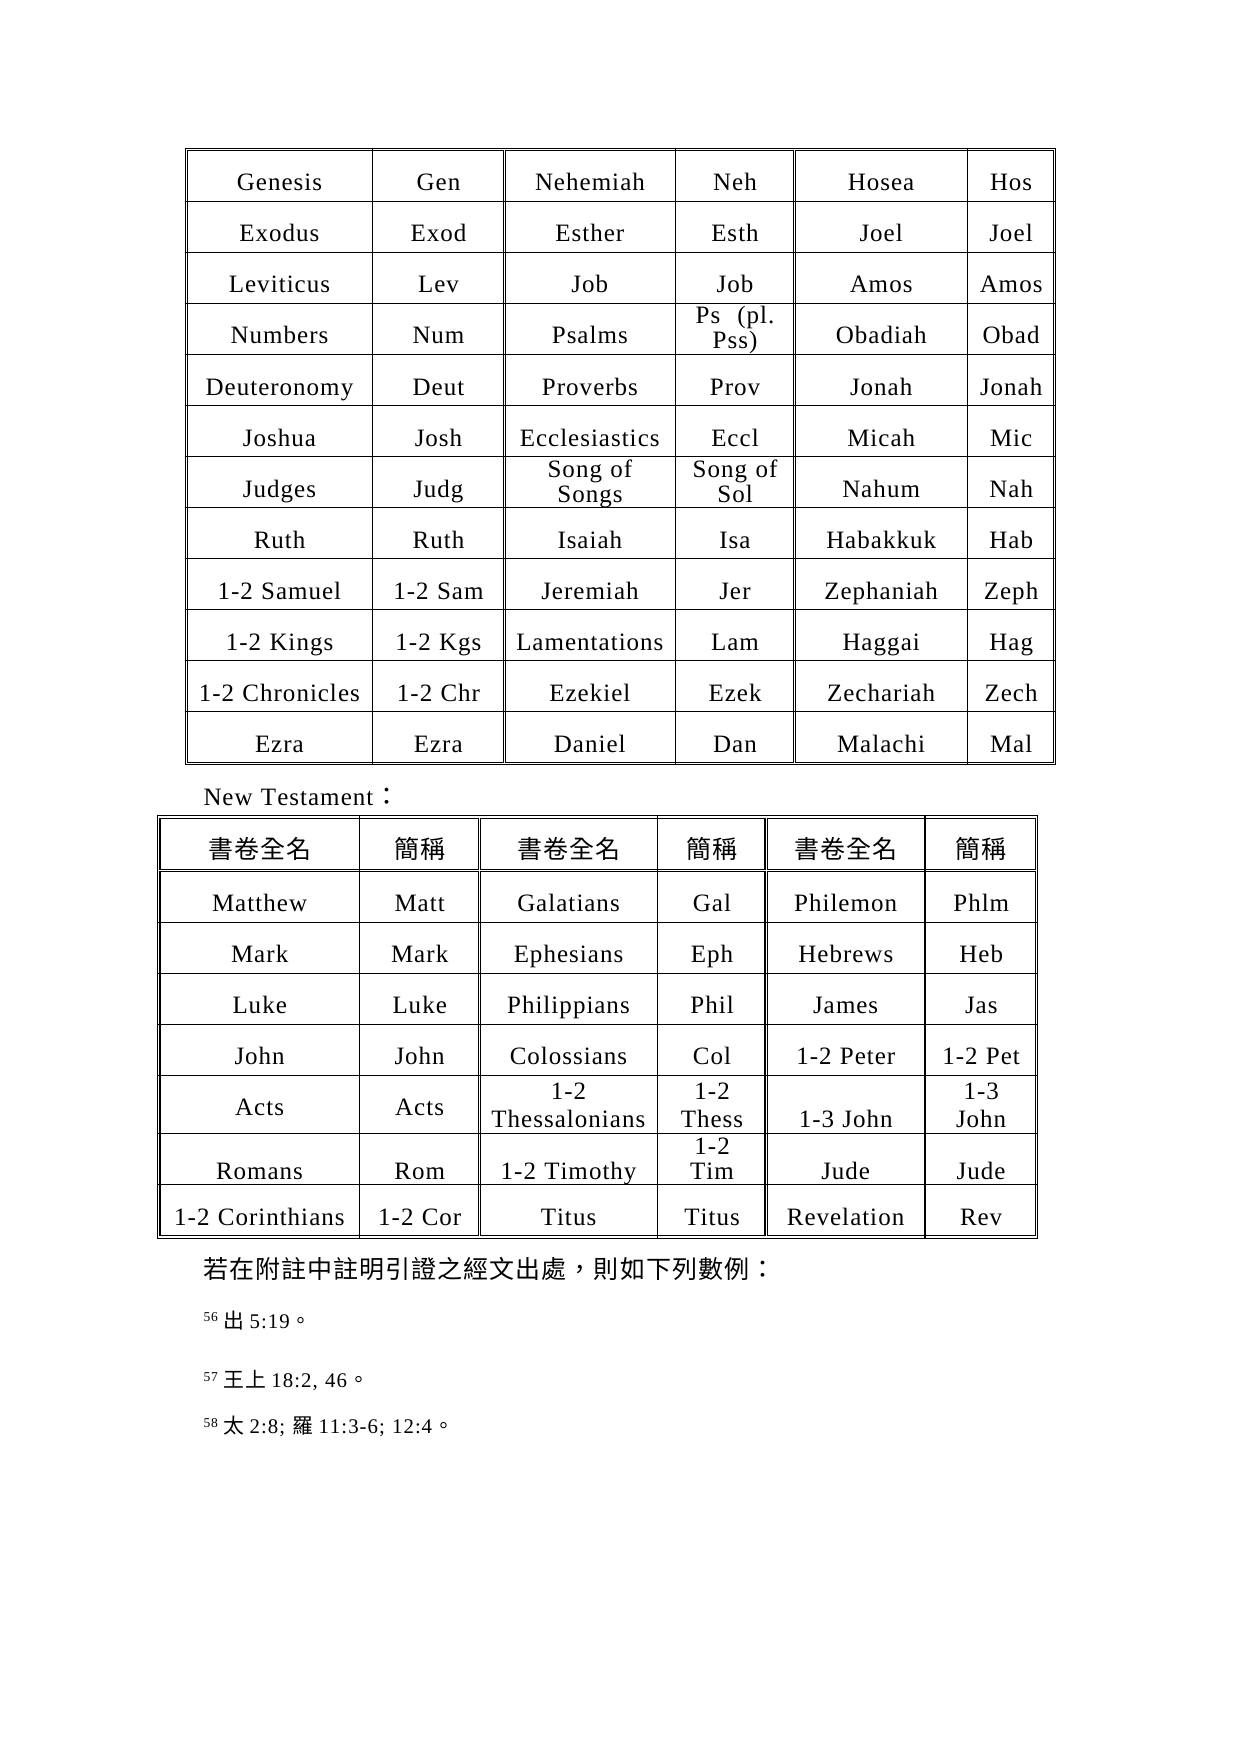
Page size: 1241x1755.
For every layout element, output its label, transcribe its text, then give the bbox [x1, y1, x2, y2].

table_cell Malachi [796, 712, 967, 762]
table_cell 1-3 John [926, 1076, 1035, 1133]
table_cell 1-2 Corinthians [161, 1185, 359, 1235]
table_cell Hosea [796, 151, 967, 201]
table_cell Obad [968, 304, 1053, 354]
table_cell Revelation [768, 1185, 924, 1235]
table_cell Jas [926, 974, 1035, 1024]
table_cell 1-2 Peter [768, 1025, 924, 1075]
table_cell Galatians [481, 872, 657, 922]
text 56 出5:19。 [148, 1288, 1093, 1338]
table_cell 1-2 Kgs [373, 610, 503, 660]
table_cell 1-2 Chr [373, 661, 503, 711]
table_cell Psalms [506, 304, 675, 354]
table_cell Jude [926, 1134, 1035, 1184]
table_cell Hag [968, 610, 1053, 660]
table_cell Lev [373, 253, 503, 303]
table_cell 1-2 Sam [373, 559, 503, 609]
table_header 書卷全名 [768, 819, 924, 868]
table_cell Esther [506, 202, 675, 252]
table_cell Nehemiah [506, 151, 675, 201]
table_cell 1-2 Thessalonians [481, 1076, 657, 1133]
table_cell Jer [676, 559, 793, 609]
table_cell Heb [926, 923, 1035, 973]
table_cell Zech [968, 661, 1053, 711]
table_cell Zephaniah [796, 559, 967, 609]
table_cell Exodus [188, 202, 372, 252]
table_cell Micah [796, 406, 967, 456]
text 若在附註中註明引證之經文出處，則如下列數例： [148, 1238, 1093, 1288]
table_cell 1-2 Chronicles [188, 661, 372, 711]
table_cell Job [676, 253, 793, 303]
table_cell Deuteronomy [188, 355, 372, 405]
table_cell Col [658, 1025, 764, 1075]
table_cell Zechariah [796, 661, 967, 711]
table_cell Lamentations [506, 610, 675, 660]
table_cell Titus [481, 1185, 657, 1235]
table_cell Obadiah [796, 304, 967, 354]
table_cell Ezra [188, 712, 372, 762]
table_cell James [768, 974, 924, 1024]
table_cell Matthew [161, 872, 359, 922]
table_cell Ezekiel [506, 661, 675, 711]
table_cell Hos [968, 151, 1053, 201]
table_cell Joel [796, 202, 967, 252]
table_cell Job [506, 253, 675, 303]
table_cell Amos [796, 253, 967, 303]
table_cell Ecclesiastics [506, 406, 675, 456]
table_cell Jeremiah [506, 559, 675, 609]
table_cell Prov [676, 355, 793, 405]
table_cell Judges [188, 457, 372, 507]
table_cell Lam [676, 610, 793, 660]
table_cell Titus [658, 1185, 764, 1235]
table_cell 1-2 Timothy [481, 1134, 657, 1184]
table_cell 1-2 Cor [360, 1185, 478, 1235]
table_cell Hab [968, 508, 1053, 558]
table_cell Esth [676, 202, 793, 252]
text New Testament： [148, 765, 1093, 815]
table_cell Luke [161, 974, 359, 1024]
table_cell Habakkuk [796, 508, 967, 558]
table_cell Gal [658, 872, 764, 922]
table_cell Nahum [796, 457, 967, 507]
table_cell Josh [373, 406, 503, 456]
text 58 太2:8; 羅11:3-6; 12:4。 [148, 1394, 1093, 1444]
table_cell Numbers [188, 304, 372, 354]
table_cell Num [373, 304, 503, 354]
table_cell Rom [360, 1134, 478, 1184]
table_cell Isaiah [506, 508, 675, 558]
table_cell Phil [658, 974, 764, 1024]
table_cell Jonah [796, 355, 967, 405]
table_cell Romans [161, 1134, 359, 1184]
table_cell Joel [968, 202, 1053, 252]
table_header 書卷全名 [161, 819, 359, 868]
table_cell 1-3 John [768, 1076, 924, 1133]
table_cell Genesis [188, 151, 372, 201]
table_cell Amos [968, 253, 1053, 303]
table_cell Song of Sol [676, 457, 793, 507]
table_cell Gen [373, 151, 503, 201]
table_cell Mark [360, 923, 478, 973]
table_cell Rev [926, 1185, 1035, 1235]
table_cell Judg [373, 457, 503, 507]
table_header 書卷全名 [481, 819, 657, 868]
table_cell Neh [676, 151, 793, 201]
table_cell 1-2 Kings [188, 610, 372, 660]
table_cell 1-2 Samuel [188, 559, 372, 609]
table_header 簡稱 [658, 819, 764, 868]
table_cell 1-2 Tim [658, 1134, 764, 1184]
table_cell Hebrews [768, 923, 924, 973]
table_cell Zeph [968, 559, 1053, 609]
table_cell Phlm [926, 872, 1035, 922]
table_cell Song of Songs [506, 457, 675, 507]
table_header 簡稱 [926, 819, 1035, 868]
table_cell Jude [768, 1134, 924, 1184]
table_cell Dan [676, 712, 793, 762]
table_cell John [161, 1025, 359, 1075]
table_cell Eph [658, 923, 764, 973]
table_cell Colossians [481, 1025, 657, 1075]
table_cell Jonah [968, 355, 1053, 405]
table_header 簡稱 [360, 819, 478, 868]
table_cell John [360, 1025, 478, 1075]
table_cell Daniel [506, 712, 675, 762]
table_cell Ps (pl. Pss) [676, 304, 793, 354]
text 57 王上18:2, 46。 [148, 1363, 1093, 1394]
table_cell Acts [161, 1076, 359, 1133]
table_cell Isa [676, 508, 793, 558]
table_cell Ephesians [481, 923, 657, 973]
table_cell Philemon [768, 872, 924, 922]
table_cell Philippians [481, 974, 657, 1024]
table_cell Ezek [676, 661, 793, 711]
table_cell Joshua [188, 406, 372, 456]
table_cell 1-2 Pet [926, 1025, 1035, 1075]
table_cell Acts [360, 1076, 478, 1133]
table_cell Mal [968, 712, 1053, 762]
table_cell Eccl [676, 406, 793, 456]
table_cell Proverbs [506, 355, 675, 405]
table_cell Matt [360, 872, 478, 922]
table_cell 1-2 Thess [658, 1076, 764, 1133]
table_cell Mic [968, 406, 1053, 456]
table_cell Ruth [373, 508, 503, 558]
table_cell Luke [360, 974, 478, 1024]
table_cell Leviticus [188, 253, 372, 303]
table_cell Mark [161, 923, 359, 973]
table_cell Ruth [188, 508, 372, 558]
table_cell Nah [968, 457, 1053, 507]
table_cell Deut [373, 355, 503, 405]
table_cell Ezra [373, 712, 503, 762]
table_cell Haggai [796, 610, 967, 660]
table_cell Exod [373, 202, 503, 252]
